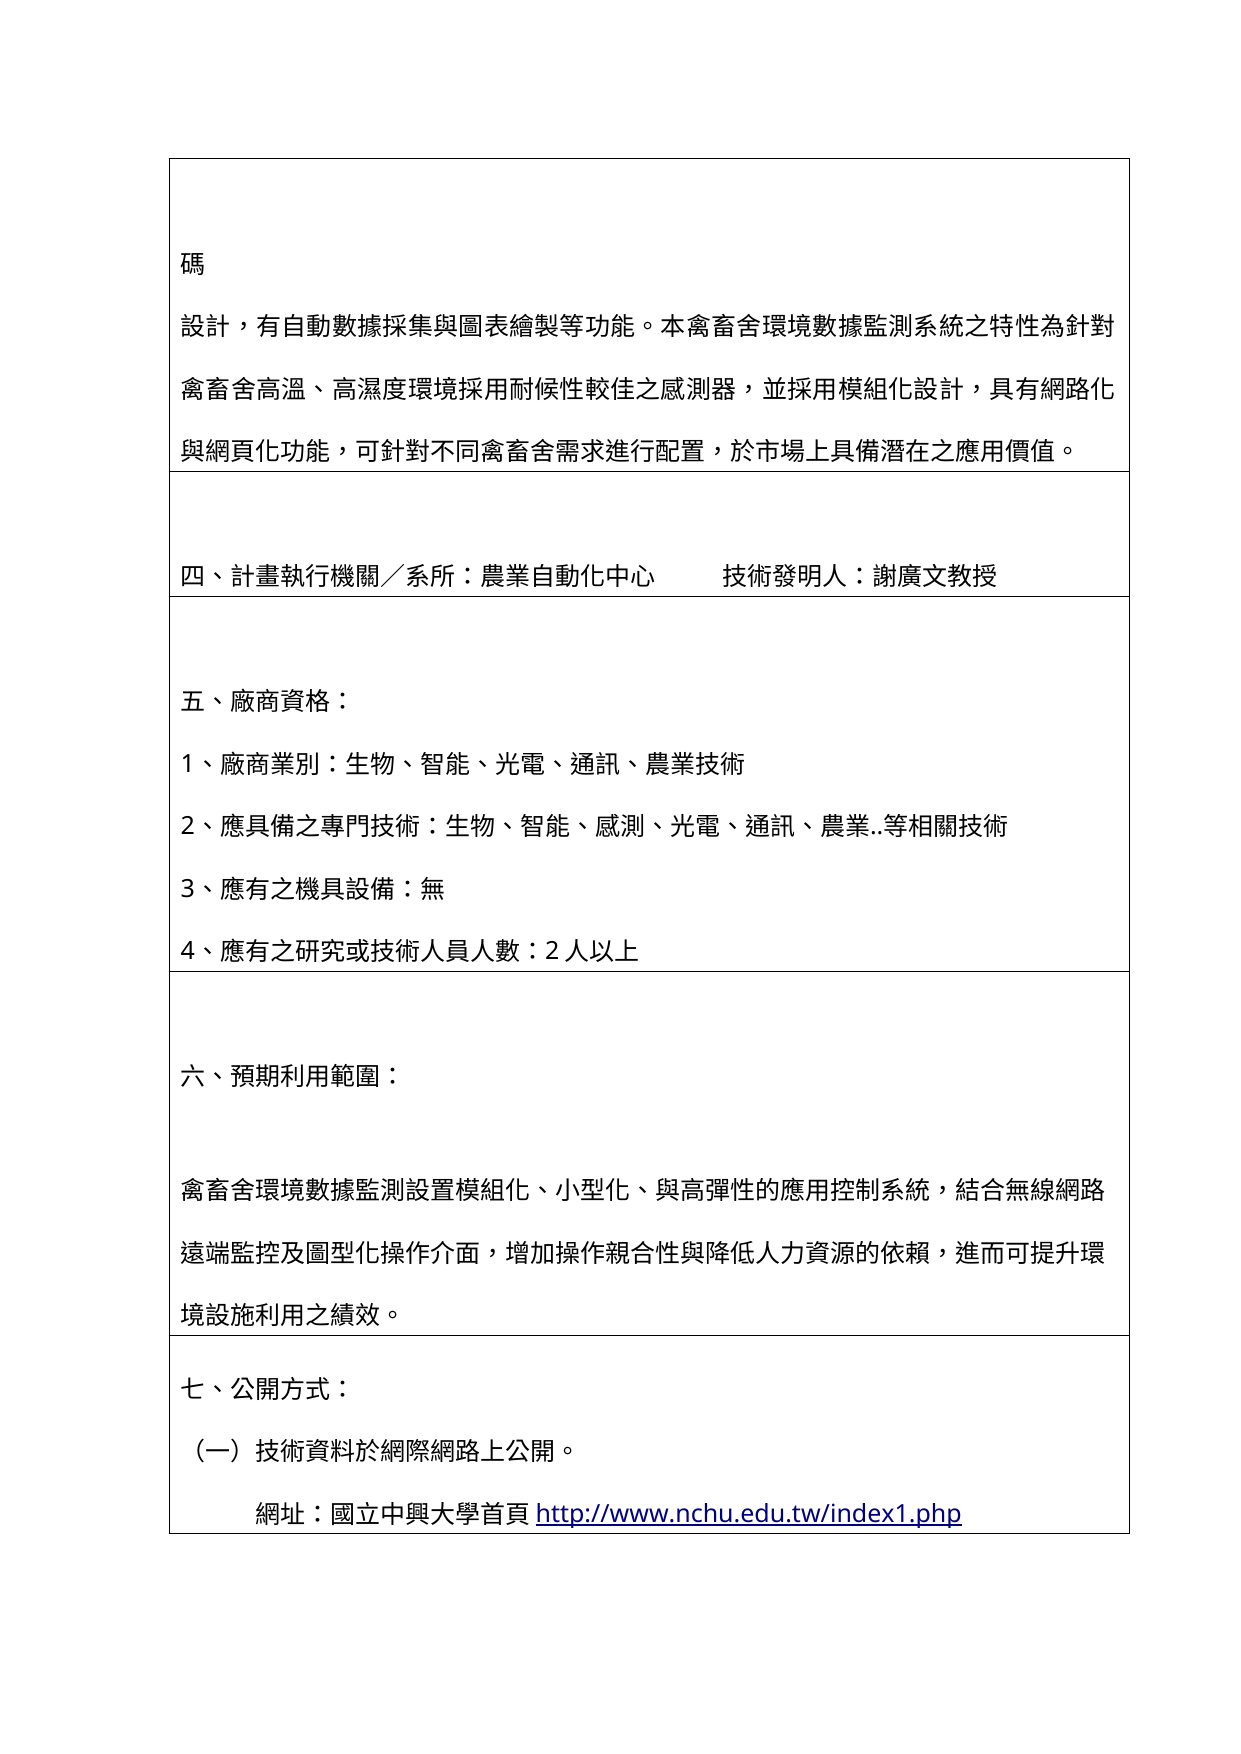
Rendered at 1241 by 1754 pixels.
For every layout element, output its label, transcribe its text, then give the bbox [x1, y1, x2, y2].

table_cell 五、廠商資格： 1、廠商業別：生物、智能、光電、通訊、農業技術 2、應具備之專門技術：生物、智能、感測、光電、通訊、農業..等相關技術 3、應有之機具設備：無 4、應有之研究或技術人員人數：2人以上 [170, 597, 1129, 971]
table_cell 六、預期利用範圍： 禽畜舍環境數據監測設置模組化、小型化、與高彈性的應用控制系統，結合無線網路遠端監控及圖型化操作介面，增加操作親合性與降低人力資源的依賴，進而可提升環境設施利用之績效。 [170, 972, 1129, 1334]
table_cell 四、計畫執行機關∕系所：農業自動化中心 技術發明人：謝廣文教授 [170, 472, 1129, 596]
table_cell 碼 設計，有自動數據採集與圖表繪製等功能。本禽畜舍環境數據監測系統之特性為針對禽畜舍高溫、高濕度環境採用耐候性較佳之感測器，並採用模組化設計，具有網路化與網頁化功能，可針對不同禽畜舍需求進行配置，於市場上具備潛在之應用價值。 [170, 159, 1129, 471]
table_cell 七、公開方式： （一）技術資料於網際網路上公開。 網址：國立中興大學首頁http://www.nchu.edu.tw/index1.php [170, 1336, 1129, 1533]
